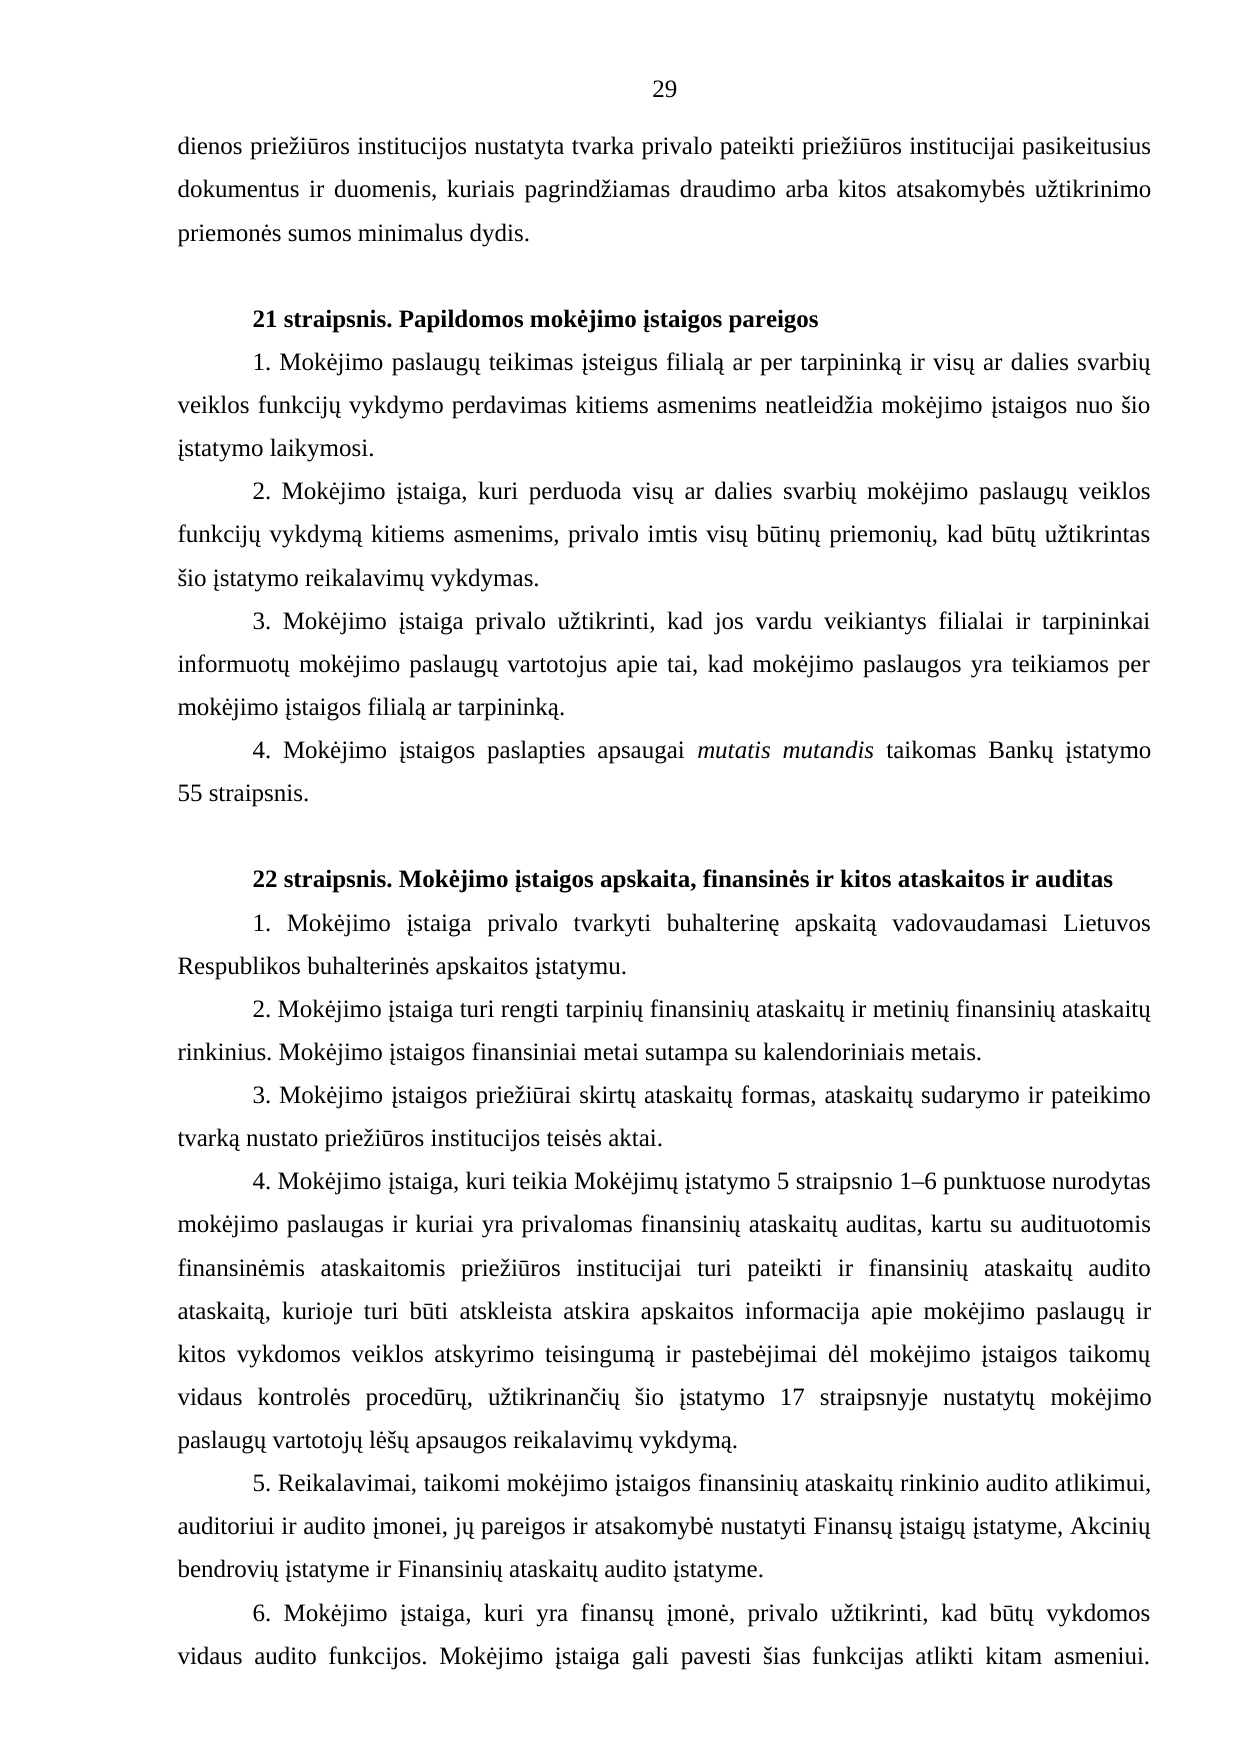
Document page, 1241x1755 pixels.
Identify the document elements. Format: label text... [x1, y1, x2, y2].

text 2. Mokėjimo įstaiga turi rengti tarpinių finansinių ataskaitų ir metinių finansinių ataskaitų rinkinius. Mokėjimo įstaigos finansiniai metai sutampa su kalendoriniais metais. [177, 994, 1152, 1066]
text 4. Mokėjimo įstaiga, kuri teikia Mokėjimų įstatymo 5 straipsnio 1–6 punktuose nurodytas mokėjimo paslaugas ir kuriai yra privalomas finansinių ataskaitų auditas, kartu su audituotomis finansinėmis ataskaitomis priežiūros institucijai turi pateikti ir finansinių ataskaitų audito ataskaitą, kurioje turi būti atskleista atskira apskaitos informacija apie mokėjimo paslaugų ir kitos vykdomos veiklos atskyrimo teisingumą ir pastebėjimai dėl mokėjimo įstaigos taikomų vidaus kontrolės procedūrų, užtikrinančių šio įstatymo 17 straipsnyje nustatytų mokėjimo paslaugų vartotojų lėšų apsaugos reikalavimų vykdymą. [177, 1166, 1152, 1454]
text 6. Mokėjimo įstaiga, kuri yra finansų įmonė, privalo užtikrinti, kad būtų vykdomos vidaus audito funkcijos. Mokėjimo įstaiga gali pavesti šias funkcijas atlikti kitam asmeniui. [177, 1598, 1152, 1669]
text 4. Mokėjimo įstaigos paslapties apsaugai mutatis mutandis taikomas Bankų įstatymo 55 straipsnis. [177, 735, 1152, 807]
text 21 straipsnis. Papildomos mokėjimo įstaigos pareigos [177, 304, 1152, 333]
text 1. Mokėjimo įstaiga privalo tvarkyti buhalterinę apskaitą vadovaudamasi Lietuvos Respublikos buhalterinės apskaitos įstatymu. [177, 908, 1152, 979]
text dienos priežiūros institucijos nustatyta tvarka privalo pateikti priežiūros institucijai pasikeitusius dokumentus ir duomenis, kuriais pagrindžiamas draudimo arba kitos atsakomybės užtikrinimo priemonės sumos minimalus dydis. [177, 131, 1152, 246]
text 3. Mokėjimo įstaigos priežiūrai skirtų ataskaitų formas, ataskaitų sudarymo ir pateikimo tvarką nustato priežiūros institucijos teisės aktai. [177, 1080, 1152, 1152]
text 22 straipsnis. Mokėjimo įstaigos apskaita, finansinės ir kitos ataskaitos ir auditas [177, 864, 1152, 893]
text 2. Mokėjimo įstaiga, kuri perduoda visų ar dalies svarbių mokėjimo paslaugų veiklos funkcijų vykdymą kitiems asmenims, privalo imtis visų būtinų priemonių, kad būtų užtikrintas šio įstatymo reikalavimų vykdymas. [177, 476, 1152, 591]
text 1. Mokėjimo paslaugų teikimas įsteigus filialą ar per tarpininką ir visų ar dalies svarbių veiklos funkcijų vykdymo perdavimas kitiems asmenims neatleidžia mokėjimo įstaigos nuo šio įstatymo laikymosi. [177, 347, 1152, 462]
text 3. Mokėjimo įstaiga privalo užtikrinti, kad jos vardu veikiantys filialai ir tarpininkai informuotų mokėjimo paslaugų vartotojus apie tai, kad mokėjimo paslaugos yra teikiamos per mokėjimo įstaigos filialą ar tarpininką. [177, 606, 1152, 721]
text 5. Reikalavimai, taikomi mokėjimo įstaigos finansinių ataskaitų rinkinio audito atlikimui, auditoriui ir audito įmonei, jų pareigos ir atsakomybė nustatyti Finansų įstaigų įstatyme, Akcinių bendrovių įstatyme ir Finansinių ataskaitų audito įstatyme. [177, 1468, 1152, 1583]
